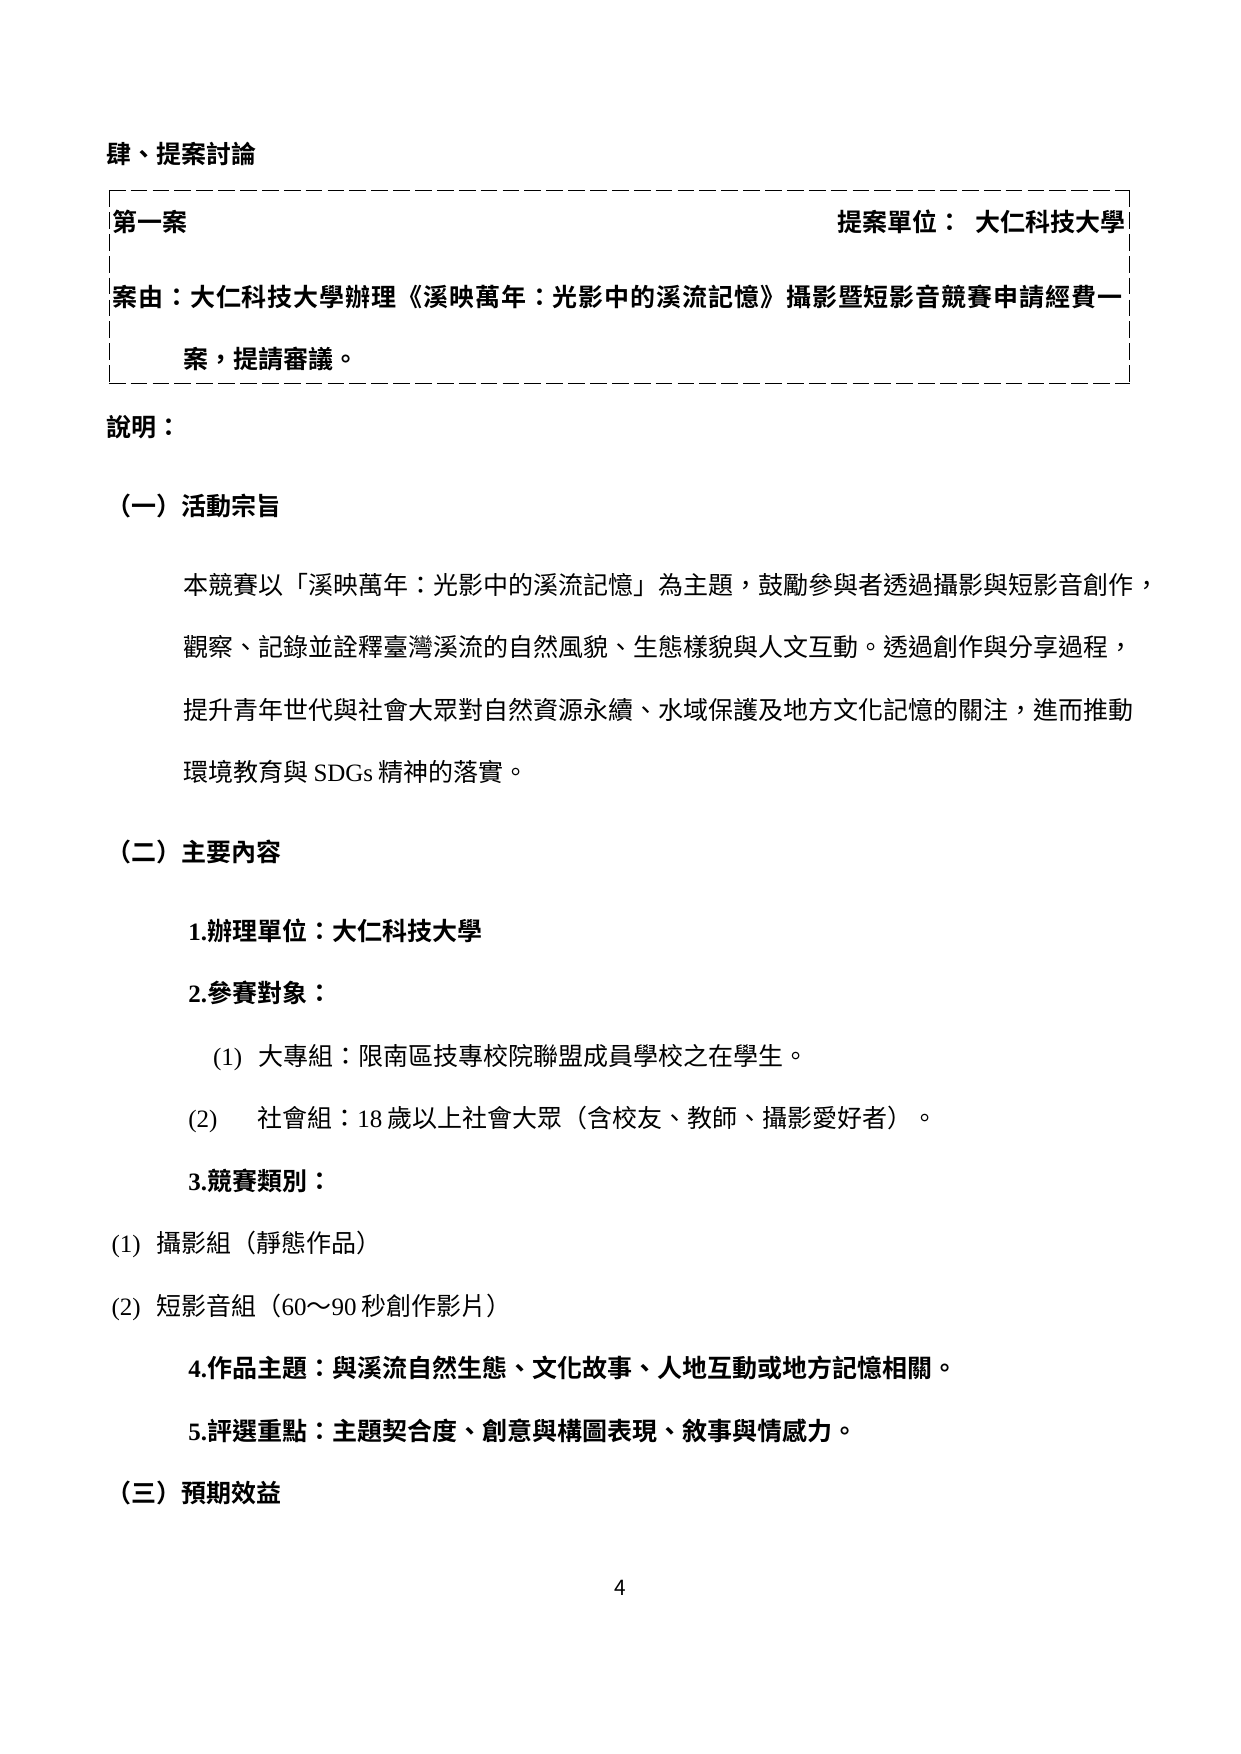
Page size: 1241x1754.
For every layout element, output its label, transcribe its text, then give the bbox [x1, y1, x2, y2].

list 攝影組（靜態作品） [106, 1200, 1134, 1263]
list 社會組：18歲以上社會大眾（含校友、教師、攝影愛好者）。 [188, 1075, 1134, 1138]
table_header 第一案 提案單位： 大仁科技大學 案由：大仁科技大學辦理《溪映萬年：光影中的溪流記憶》攝影暨短影音競賽申請經費一案，提請審議。 [109, 190, 1129, 382]
list 短影音組（60～90秒創作影片） [106, 1263, 1134, 1325]
text （三）預期效益 [106, 1450, 1134, 1513]
list 辦理單位：大仁科技大學 [188, 888, 1134, 950]
list 大專組：限南區技專校院聯盟成員學校之在學生。 [208, 1013, 1134, 1075]
text （二）主要內容 [106, 808, 1134, 871]
list 參賽對象： [188, 950, 1134, 1013]
list 評選重點：主題契合度、創意與構圖表現、敘事與情感力。 [188, 1388, 1134, 1450]
text （一）活動宗旨 [106, 463, 1134, 525]
list 作品主題：與溪流自然生態、文化故事、人地互動或地方記憶相關。 [188, 1325, 1134, 1388]
text 肆、提案討論 [106, 111, 1134, 173]
list 競賽類別： [188, 1138, 1134, 1200]
text 說明： [106, 383, 1134, 446]
text 本競賽以「溪映萬年：光影中的溪流記憶」為主題，鼓勵參與者透過攝影與短影音創作，觀察、記錄並詮釋臺灣溪流的自然風貌、生態樣貌與人文互動。透過創作與分享過程，提升青年世代與社會大眾對自然資源永續、水域保護及地方文化記憶的關注，進而推動環境教育與SDGs精神的落實。 [183, 542, 1134, 792]
